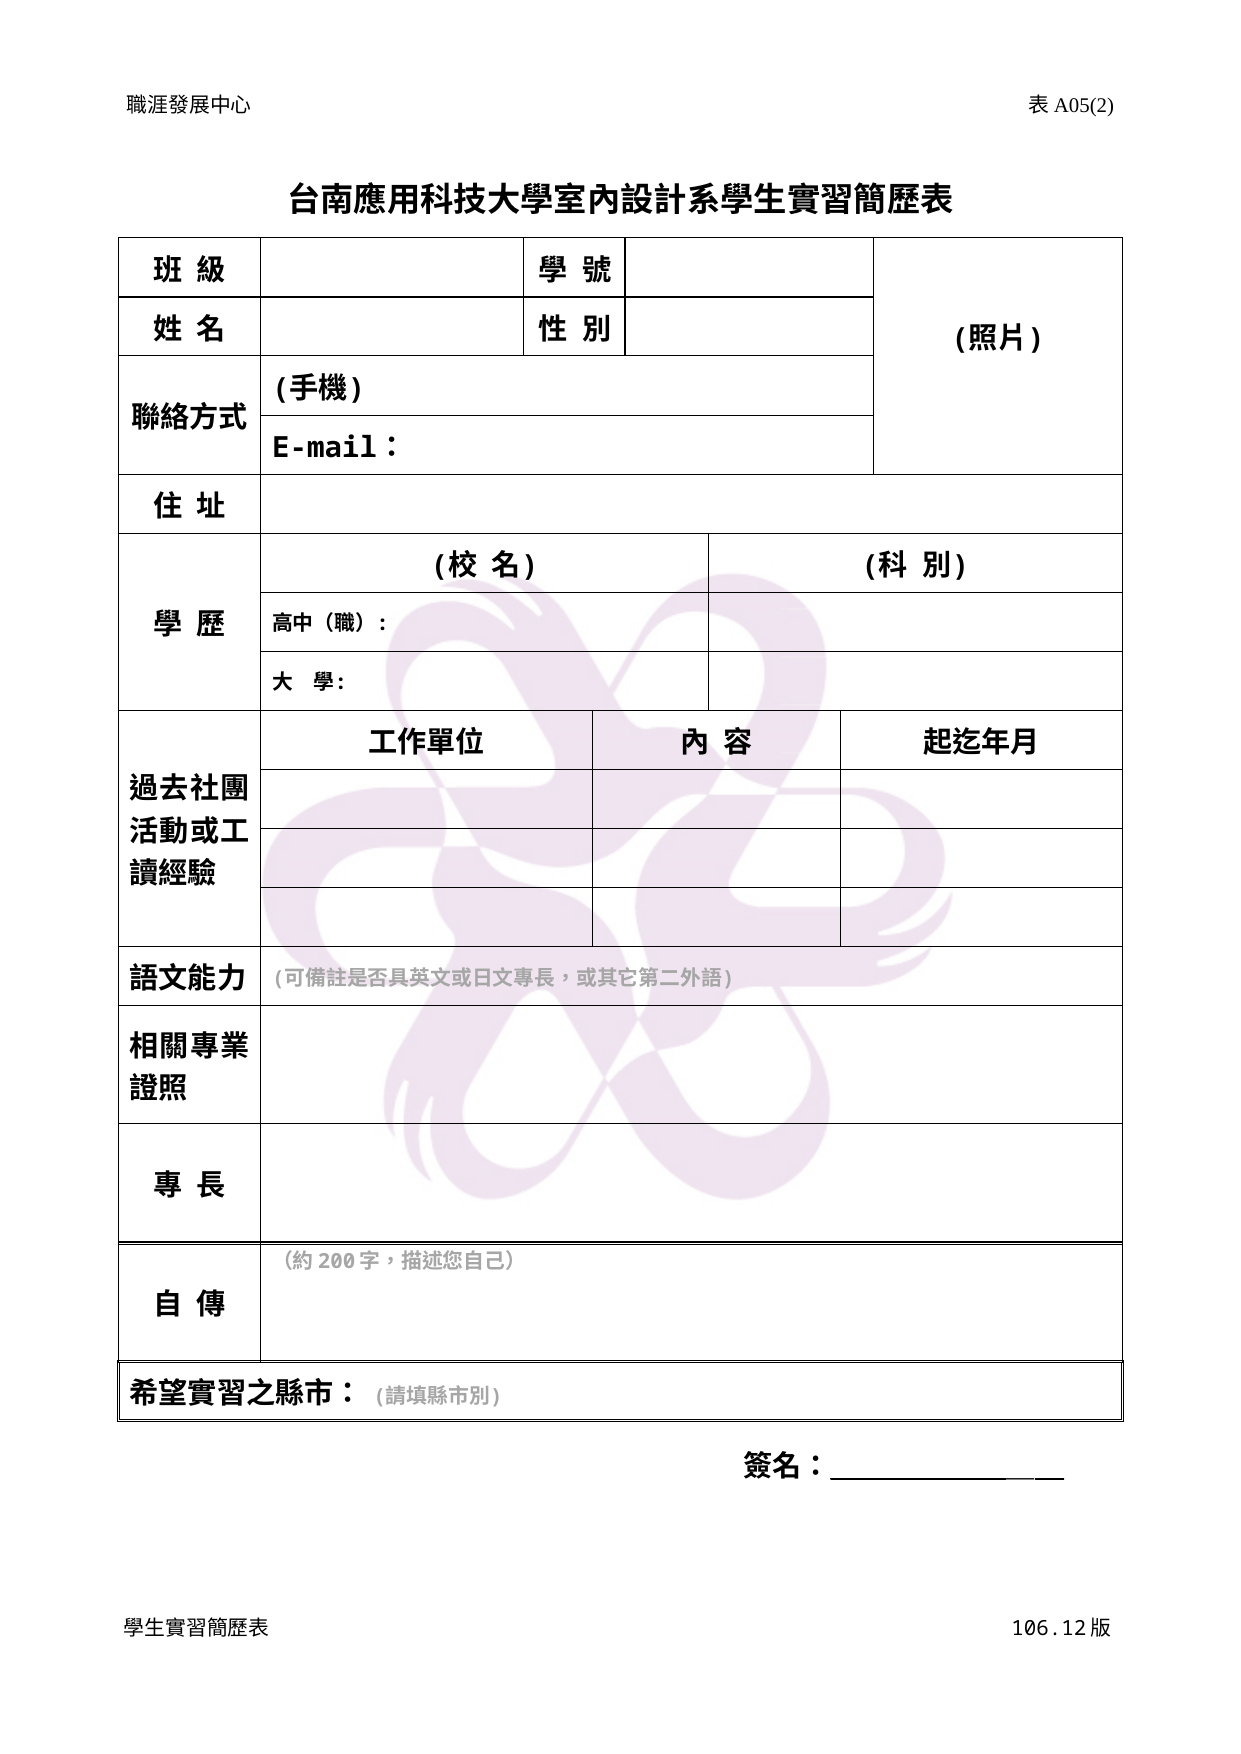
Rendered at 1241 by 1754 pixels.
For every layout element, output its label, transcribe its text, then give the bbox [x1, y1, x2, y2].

text 台南應用科技大學室內設計系學生實習簡歷表 [118, 152, 1122, 189]
